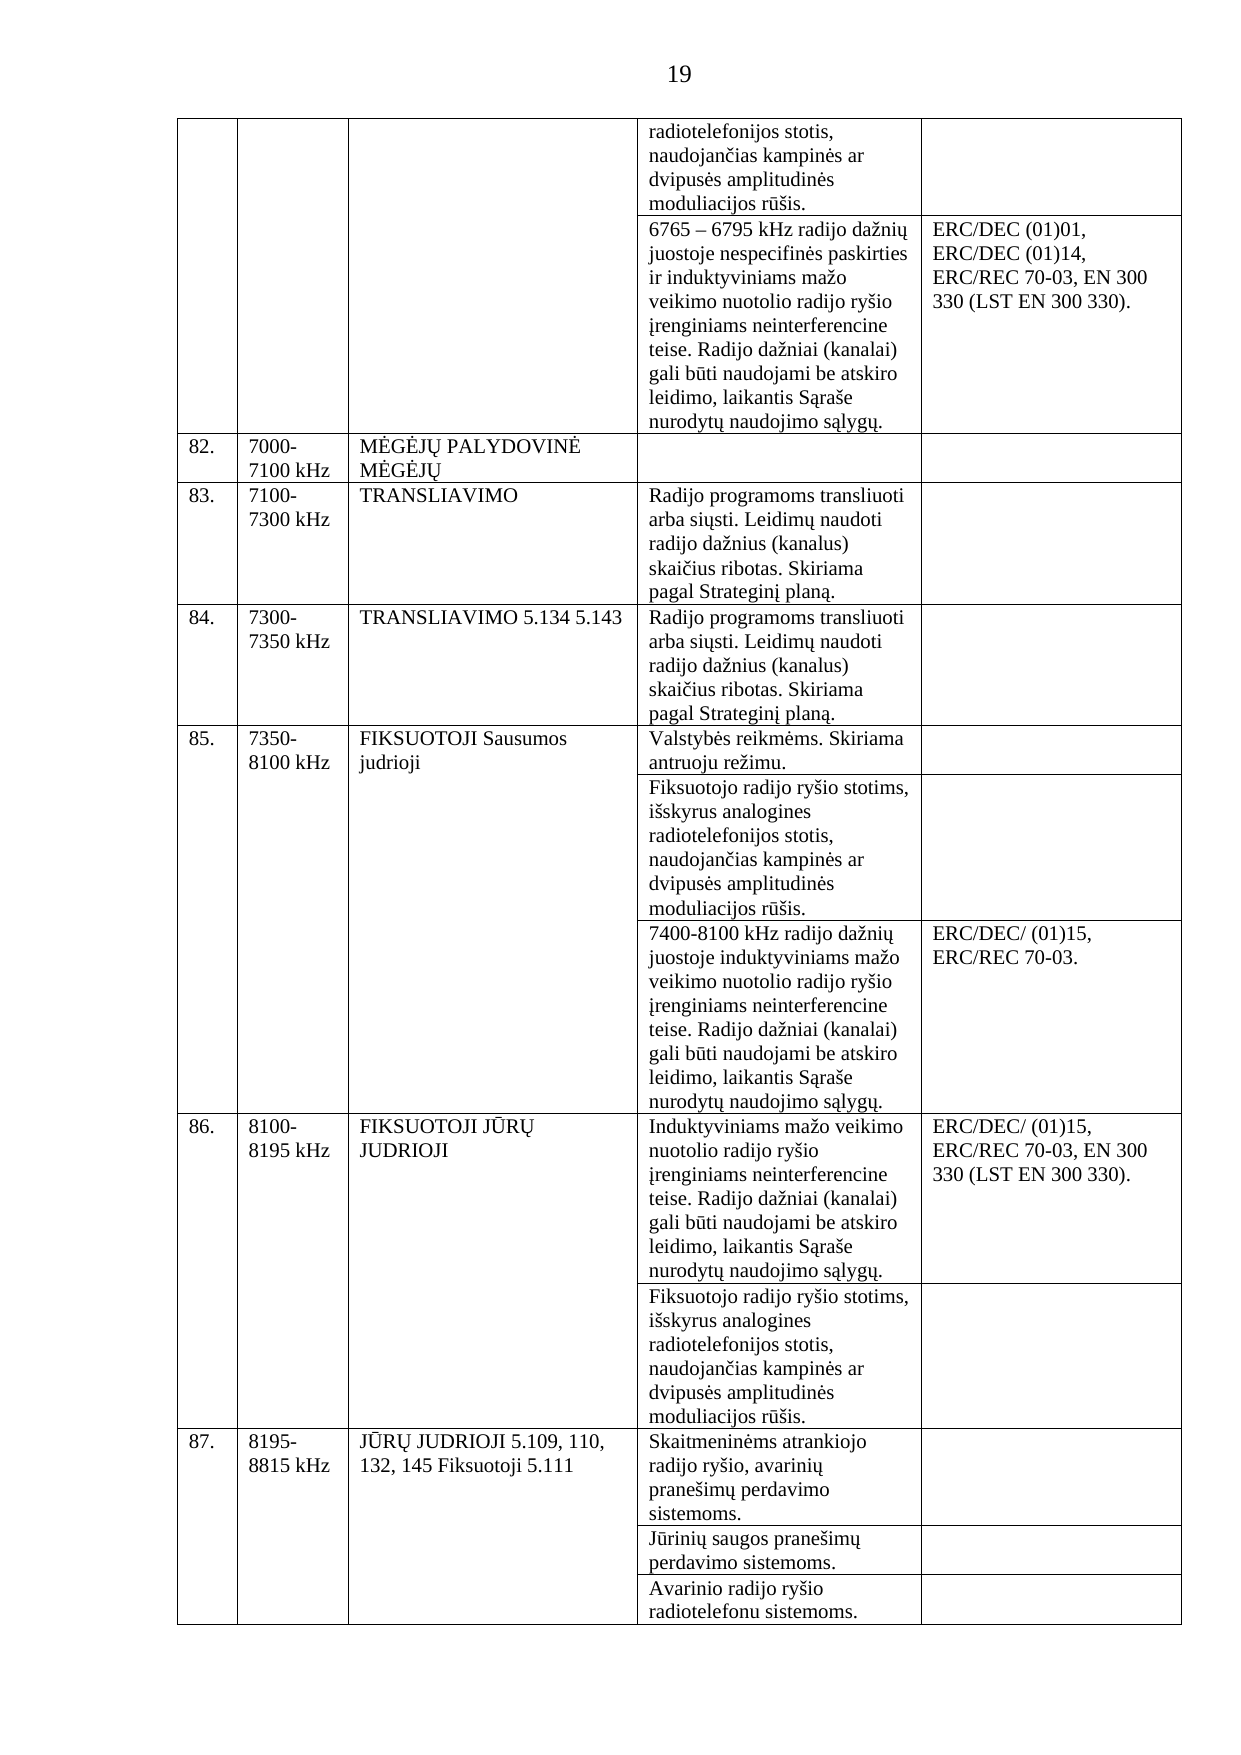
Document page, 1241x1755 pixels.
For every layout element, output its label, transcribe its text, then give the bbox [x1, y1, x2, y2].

table_cell [922, 483, 1181, 603]
table_cell 84. [178, 605, 237, 725]
table_cell ERC/DEC/ (01)15, ERC/REC 70-03, EN 300 330 (LST EN 300 330). [922, 1114, 1181, 1282]
table_cell ERC/DEC/ (01)15, ERC/REC 70-03. [922, 921, 1181, 1113]
table_cell [922, 1284, 1181, 1428]
table_cell [178, 119, 237, 433]
table_cell [349, 119, 637, 433]
table_cell [922, 775, 1181, 919]
table_cell 7400-8100 kHz radijo dažnių juostoje induktyviniams mažo veikimo nuotolio radijo ryšio įrenginiams neinterferencine teise. Radijo dažniai (kanalai) gali būti naudojami be atskiro leidimo, laikantis Sąraše nurodytų naudojimo sąlygų. [638, 921, 921, 1113]
table_cell 7300-7350 kHz [238, 605, 348, 725]
table_cell radiotelefonijos stotis, naudojančias kampinės ar dvipusės amplitudinės moduliacijos rūšis. [638, 119, 921, 215]
table_cell Fiksuotojo radijo ryšio stotims, išskyrus analogines radiotelefonijos stotis, naudojančias kampinės ar dvipusės amplitudinės moduliacijos rūšis. [638, 1284, 921, 1428]
table_cell Valstybės reikmėms. Skiriama antruoju režimu. [638, 726, 921, 774]
table_cell [638, 434, 921, 482]
table_cell 82. [178, 434, 237, 482]
table_cell [922, 726, 1181, 774]
table_cell ERC/DEC (01)01, ERC/DEC (01)14, ERC/REC 70-03, EN 300 330 (LST EN 300 330). [922, 216, 1181, 433]
table_cell MĖGĖJŲ PALYDOVINĖ MĖGĖJŲ [349, 434, 637, 482]
table_cell 85. [178, 726, 237, 1113]
table_cell 87. [178, 1429, 237, 1623]
table_cell [238, 119, 348, 433]
table_cell [922, 1526, 1181, 1574]
table_cell [922, 434, 1181, 482]
table_cell Avarinio radijo ryšio radiotelefonu sistemoms. [638, 1575, 921, 1623]
table_cell 8195-8815 kHz [238, 1429, 348, 1623]
table_cell Induktyviniams mažo veikimo nuotolio radijo ryšio įrenginiams neinterferencine teise. Radijo dažniai (kanalai) gali būti naudojami be atskiro leidimo, laikantis Sąraše nurodytų naudojimo sąlygų. [638, 1114, 921, 1282]
table_cell [922, 119, 1181, 215]
table_cell 7100-7300 kHz [238, 483, 348, 603]
table_cell TRANSLIAVIMO [349, 483, 637, 603]
table_cell 6765 – 6795 kHz radijo dažnių juostoje nespecifinės paskirties ir induktyviniams mažo veikimo nuotolio radijo ryšio įrenginiams neinterferencine teise. Radijo dažniai (kanalai) gali būti naudojami be atskiro leidimo, laikantis Sąraše nurodytų naudojimo sąlygų. [638, 216, 921, 433]
table_cell [922, 605, 1181, 725]
table_cell Fiksuotojo radijo ryšio stotims, išskyrus analogines radiotelefonijos stotis, naudojančias kampinės ar dvipusės amplitudinės moduliacijos rūšis. [638, 775, 921, 919]
table_cell FIKSUOTOJI JŪRŲ JUDRIOJI [349, 1114, 637, 1428]
table_cell [922, 1429, 1181, 1525]
table_cell Radijo programoms transliuoti arba siųsti. Leidimų naudoti radijo dažnius (kanalus) skaičius ribotas. Skiriama pagal Strateginį planą. [638, 483, 921, 603]
table_cell Radijo programoms transliuoti arba siųsti. Leidimų naudoti radijo dažnius (kanalus) skaičius ribotas. Skiriama pagal Strateginį planą. [638, 605, 921, 725]
table_cell FIKSUOTOJI Sausumos judrioji [349, 726, 637, 1113]
table_cell Skaitmeninėms atrankiojo radijo ryšio, avarinių pranešimų perdavimo sistemoms. [638, 1429, 921, 1525]
table_cell JŪRŲ JUDRIOJI 5.109, 110, 132, 145 Fiksuotoji 5.111 [349, 1429, 637, 1623]
table_cell [922, 1575, 1181, 1623]
table_cell 83. [178, 483, 237, 603]
table_cell 86. [178, 1114, 237, 1428]
table_cell 7350-8100 kHz [238, 726, 348, 1113]
table_cell Jūrinių saugos pranešimų perdavimo sistemoms. [638, 1526, 921, 1574]
table_cell TRANSLIAVIMO 5.134 5.143 [349, 605, 637, 725]
table_cell 7000-7100 kHz [238, 434, 348, 482]
table_cell 8100-8195 kHz [238, 1114, 348, 1428]
